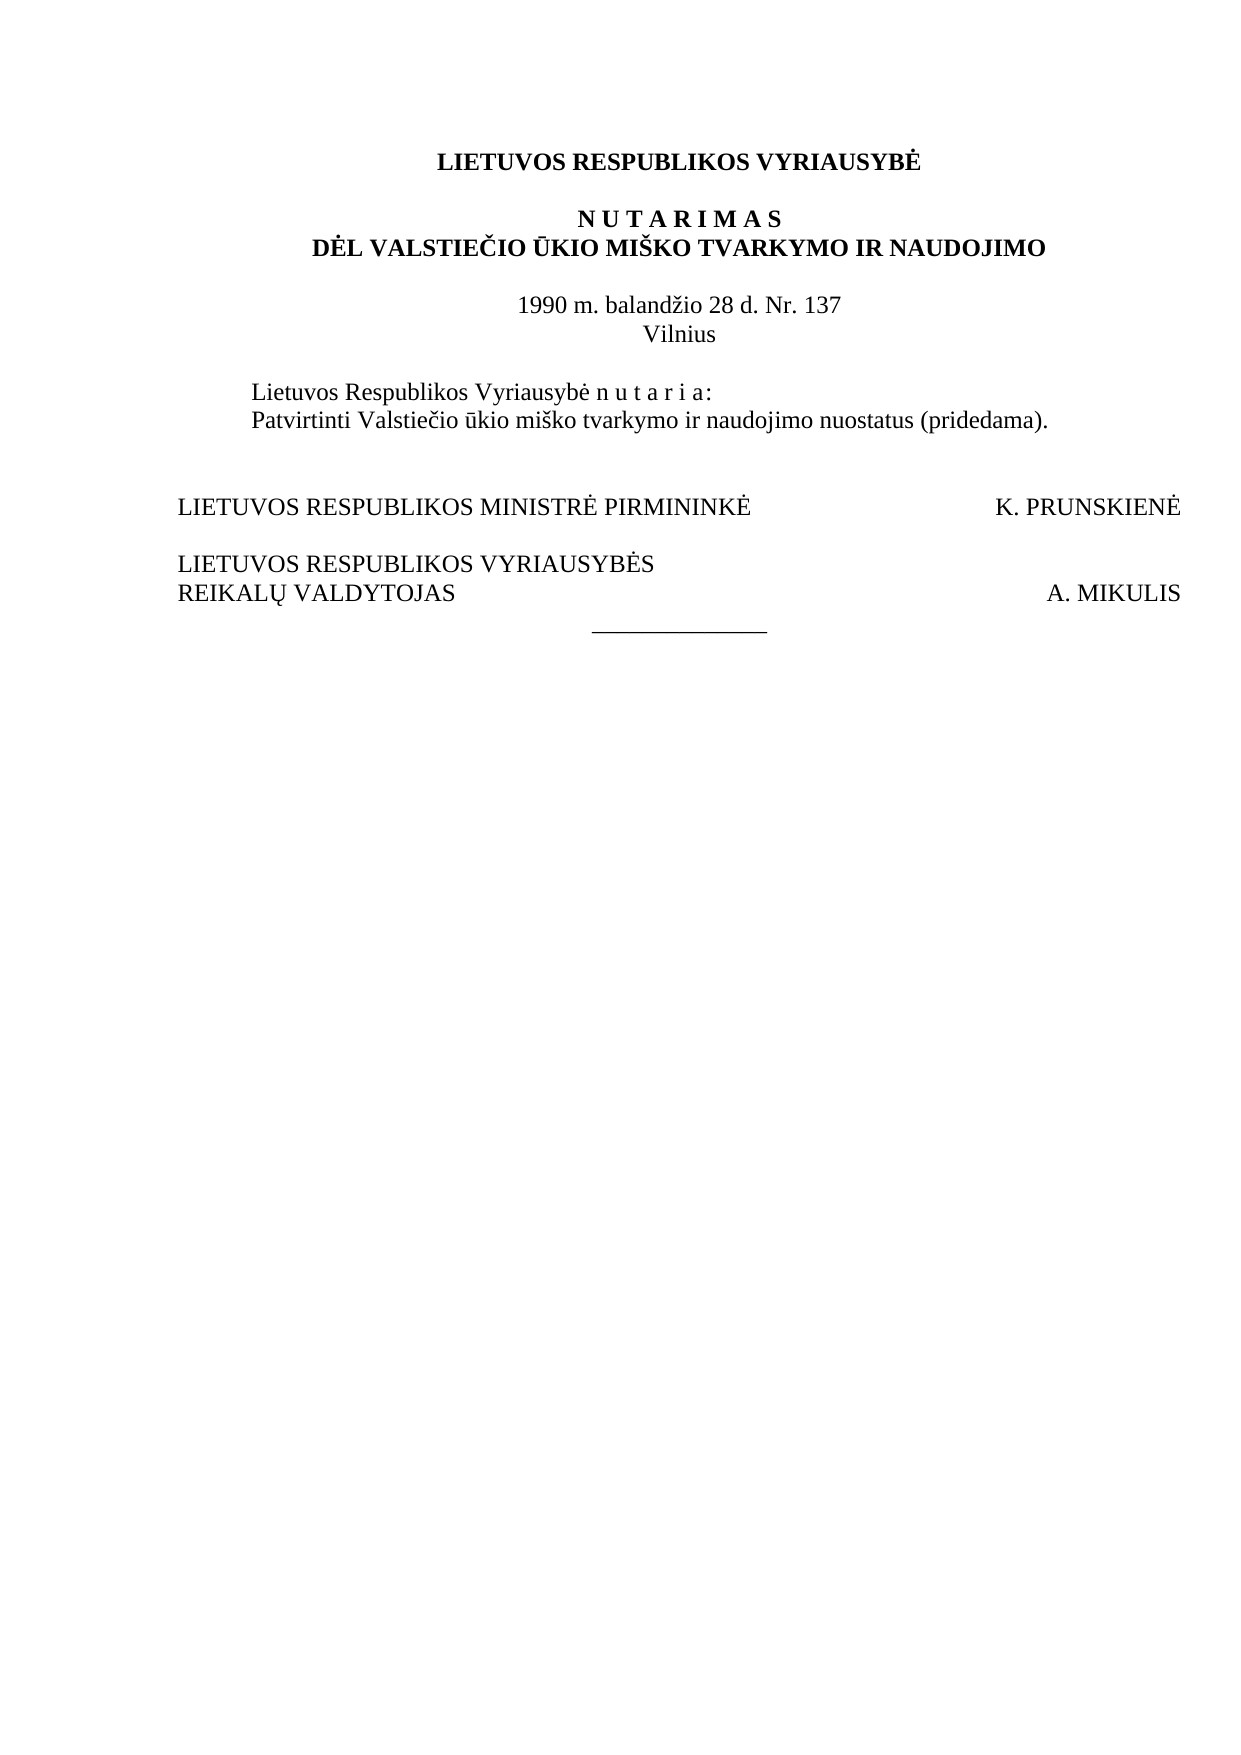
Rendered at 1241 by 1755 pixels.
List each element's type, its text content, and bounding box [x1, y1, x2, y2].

text 1990 m. balandžio 28 d. Nr. 137 [177, 291, 1181, 319]
text DĖL VALSTIEČIO ŪKIO MIŠKO TVARKYMO IR NAUDOJIMO [177, 233, 1181, 262]
text ______________ [177, 607, 1181, 636]
text LIETUVOS RESPUBLIKOS VYRIAUSYBĖ [177, 147, 1181, 176]
text LIETUVOS RESPUBLIKOS MINISTRĖ PIRMININKĖ K. PRUNSKIENĖ [177, 492, 1181, 521]
text N U T A R I M A S [177, 204, 1181, 233]
text Patvirtinti Valstiečio ūkio miško tvarkymo ir naudojimo nuostatus (pridedama). [177, 406, 1181, 434]
text Lietuvos Respublikos Vyriausybė nutaria: [177, 377, 1181, 406]
text LIETUVOS RESPUBLIKOS VYRIAUSYBĖS [177, 549, 1181, 578]
text Vilnius [177, 319, 1181, 348]
text REIKALŲ VALDYTOJAS A. MIKULIS [177, 578, 1181, 607]
